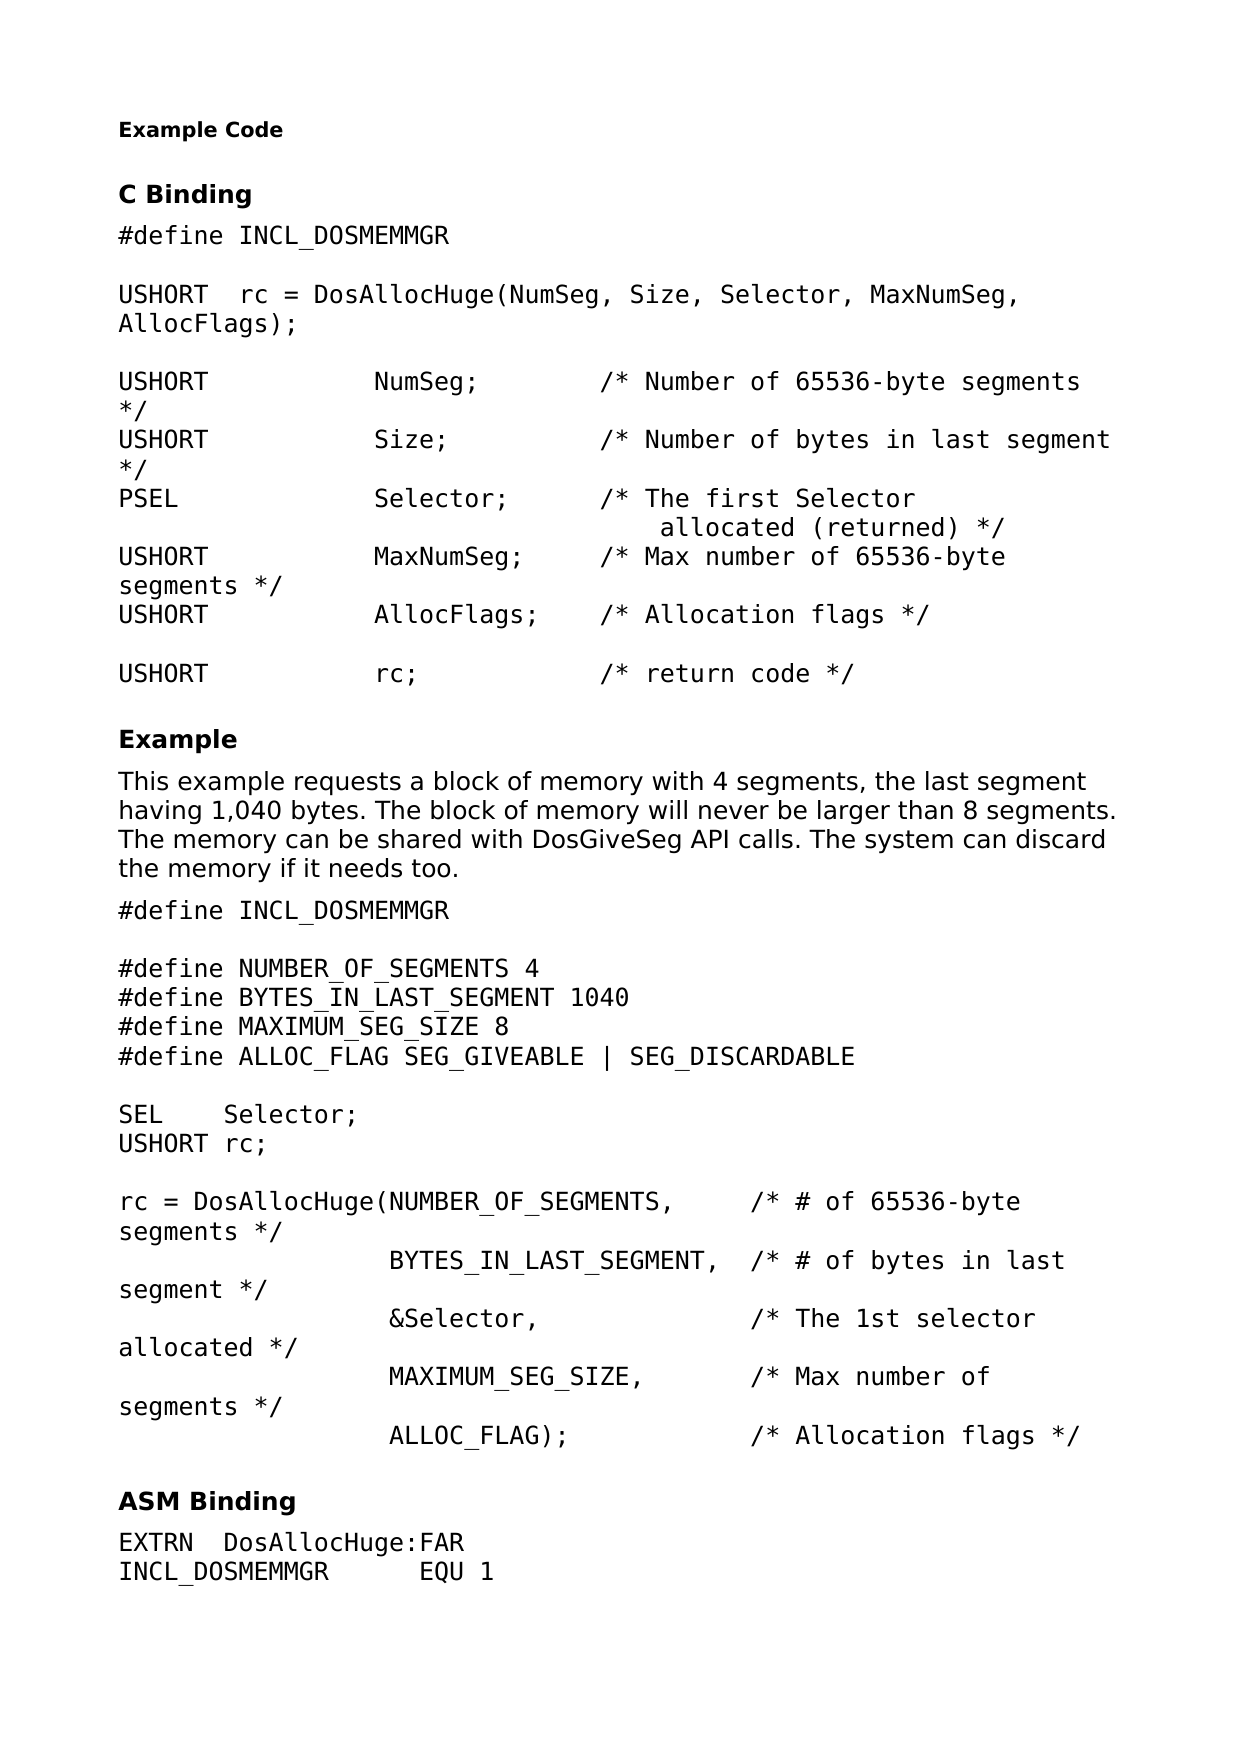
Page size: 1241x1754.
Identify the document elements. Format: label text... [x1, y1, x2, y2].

text #define INCL_DOSMEMMGR USHORT rc = DosAllocHuge(NumSeg, Size, Selector, MaxNumSeg, AllocFlags); USHORT NumSeg; /* Number of 65536-byte segments */ USHORT Size; /* Number of bytes in last segment */ PSEL Selector; /* The first Selector allocated (returned) */ USHORT MaxNumSeg; /* Max number of 65536-byte segments */ USHORT AllocFlags; /* Allocation flags */ USHORT rc; /* return code */ [118, 222, 1122, 688]
subtitle ASM Binding [118, 1487, 1122, 1516]
text EXTRN DosAllocHuge:FAR INCL_DOSMEMMGR EQU 1 [118, 1528, 1122, 1616]
text #define INCL_DOSMEMMGR #define NUMBER_OF_SEGMENTS 4 #define BYTES_IN_LAST_SEGMENT 1040 #define MAXIMUM_SEG_SIZE 8 #define ALLOC_FLAG SEG_GIVEABLE | SEG_DISCARDABLE SEL Selector; USHORT rc; rc = DosAllocHuge(NUMBER_OF_SEGMENTS, /* # of 65536-byte segments */ BYTES_IN_LAST_SEGMENT, /* # of bytes in last segment */ &Selector, /* The 1st selector allocated */ MAXIMUM_SEG_SIZE, /* Max number of segments */ ALLOC_FLAG); /* Allocation flags */ [118, 896, 1122, 1450]
subtitle Example Code [118, 118, 1122, 142]
subtitle C Binding [118, 180, 1122, 209]
subtitle Example [118, 725, 1122, 754]
text This example requests a block of memory with 4 segments, the last segment having 1,040 bytes. The block of memory will never be larger than 8 segments. The memory can be shared with DosGiveSeg API calls. The system can discard the memory if it needs too. [118, 767, 1122, 883]
